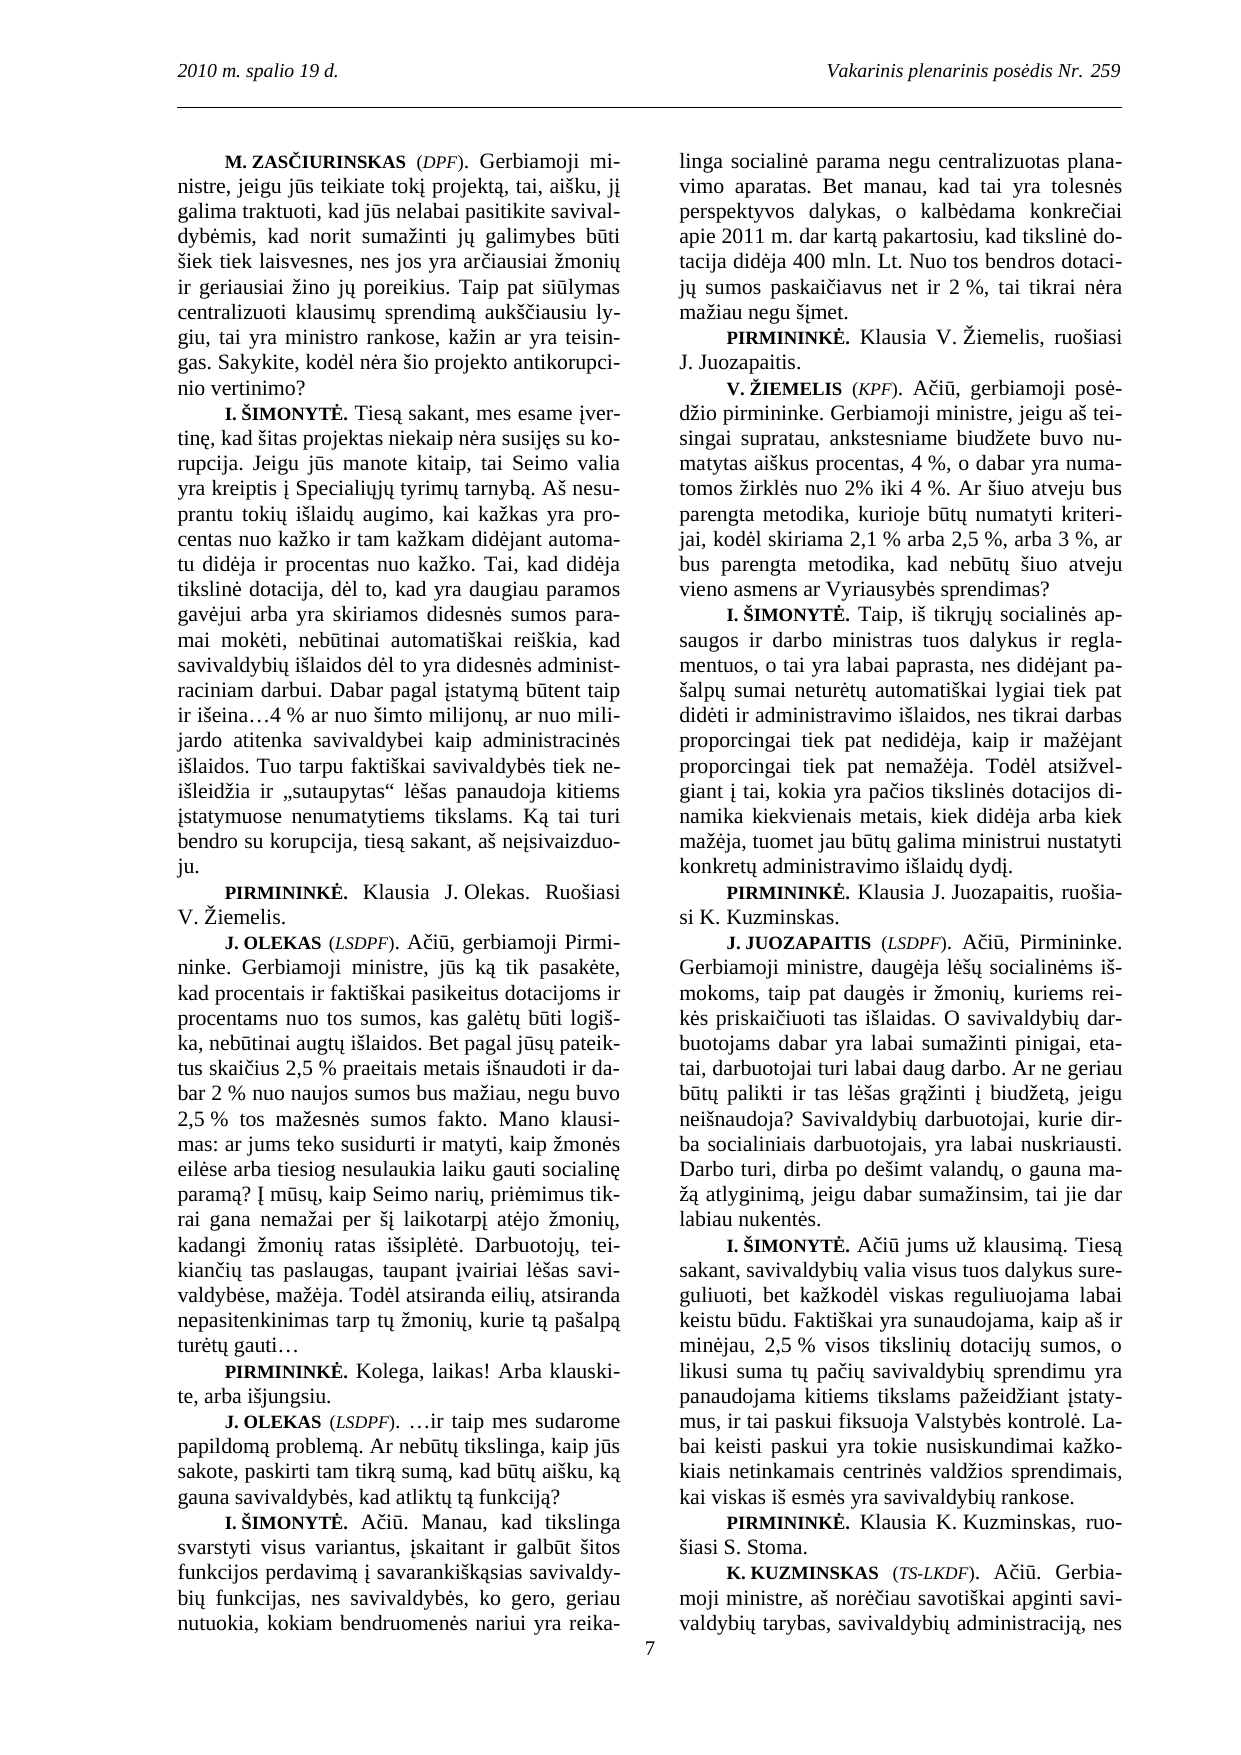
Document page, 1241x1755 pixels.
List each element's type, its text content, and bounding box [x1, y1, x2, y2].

text M. ZASČIURINSKAS (DPF). Ger­bia­mo­ji mi­nist­re, jei­gu jūs tei­kia­te to­kį pro­jek­tą, tai, aiš­ku, jį ga­li­ma trak­tuo­ti, kad jūs ne­la­bai pa­si­ti­ki­te sa­vi­val­dy­bė­mis, kad no­rit su­ma­žin­ti jų ga­li­my­bes bū­ti šiek tiek lais­ves­nes, nes jos yra ar­čiau­siai žmo­nių ir ge­riau­siai ži­no jų po­rei­kius. Taip pat siū­ly­mas cen­tra­li­zuo­ti klau­si­mų spren­di­mą aukš­čiau­siu ly­giu, tai yra mi­nist­ro ran­ko­se, ka­žin ar yra tei­sin­gas. Sa­ky­ki­te, ko­dėl nė­ra šio pro­jek­to an­ti­ko­rup­ci­nio ver­ti­ni­mo? [177, 148, 620, 400]
text I. ŠIMONYTĖ. Tie­są sa­kant, mes esa­me įver­ti­nę, kad ši­tas pro­jek­tas nie­kaip nė­ra su­si­jęs su ko­rup­ci­ja. Jei­gu jūs ma­no­te ki­taip, tai Sei­mo va­lia yra kreip­tis į Spe­cia­lių­jų ty­ri­mų tar­ny­bą. Aš ne­su­pran­tu to­kių iš­lai­dų au­gi­mo, kai kaž­kas yra pro­cen­tas nuo kaž­ko ir tam kaž­kam di­dė­jant au­to­ma­tu di­dė­ja ir pro­cen­tas nuo kaž­ko. Tai, kad di­dė­ja tiks­li­nė do­ta­ci­ja, dėl to, kad yra dau­giau pa­ra­mos ga­vė­jui ar­ba yra ski­ria­mos di­des­nės su­mos pa­ra­mai mo­kė­ti, ne­bū­ti­nai au­to­ma­tiš­kai reiš­kia, kad sa­vi­val­dy­bių iš­lai­dos dėl to yra di­des­nės ad­mi­nist­ra­ci­niam dar­bui. Da­bar pa­gal įsta­ty­mą bū­tent taip ir iš­ei­na…4 % ar nuo šim­to mi­li­jo­nų, ar nuo mi­li­jar­do ati­ten­ka sa­vi­val­dy­bei kaip ad­mi­nist­ra­ci­nės iš­lai­dos. Tuo tar­pu fak­tiš­kai sa­vi­val­dy­bės tiek ne­iš­lei­džia ir „su­tau­py­tas“ lė­šas pa­nau­do­ja ki­tiems įsta­ty­muo­se ne­nu­ma­ty­tiems tiks­lams. Ką tai tu­ri ben­dro su ko­rup­ci­ja, tie­są sa­kant, aš ne­įsi­vaiz­duo­ju. [177, 400, 620, 879]
text I. ŠIMONYTĖ. Ačiū. Ma­nau, kad tiks­lin­ga svars­ty­ti vi­sus va­rian­tus, įskai­tant ir gal­būt ši­tos funk­ci­jos per­da­vi­mą į sa­va­ran­kiš­ką­sias sa­vi­val­dy­bių funk­ci­jas, nes sa­vi­val­dy­bės, ko ge­ro, ge­riau nu­tuo­kia, ko­kiam ben­druo­me­nės na­riui yra rei­ka­ [177, 1509, 620, 1635]
text PIRMININKĖ. Ko­le­ga, lai­kas! Ar­ba klaus­ki­te, ar­ba iš­jung­siu. [177, 1358, 620, 1408]
text PIRMININKĖ. Klau­sia K. Kuz­mins­kas, ruo­šia­si S. Sto­ma. [679, 1509, 1122, 1559]
text PIRMININKĖ. Klau­sia J. Juo­za­pai­tis, ruo­šia­si K. Kuz­mins­kas. [679, 879, 1122, 929]
text V. ŽIEMELIS (KPF). Ačiū, ger­bia­mo­ji po­sė­džio pir­mi­nin­ke. Ger­bia­mo­ji mi­nist­re, jei­gu aš tei­sin­gai su­pra­tau, anks­tes­nia­me biu­dže­te bu­vo nu­ma­ty­tas aiš­kus pro­cen­tas, 4 %, o da­bar yra nu­ma­to­mos žir­klės nuo 2% iki 4 %. Ar šiuo at­ve­ju bus pa­reng­ta me­to­di­ka, ku­rio­je bū­tų nu­ma­ty­ti kri­te­ri­jai, ko­dėl ski­ria­ma 2,1 % ar­ba 2,5 %, ar­ba 3 %, ar bus pa­reng­ta me­to­di­ka, kad ne­bū­tų šiuo at­ve­ju vie­no as­mens ar Vy­riau­sy­bės spren­di­mas? [679, 374, 1122, 601]
text lin­ga so­cia­li­nė pa­ra­ma ne­gu cen­tra­li­zuo­tas pla­na­vi­mo apa­ra­tas. Bet ma­nau, kad tai yra to­les­nės per­spek­ty­vos da­ly­kas, o kal­bė­da­ma kon­kre­čiai apie 2011 m. dar kar­tą pa­kar­to­siu, kad tiks­li­nė do­ta­ci­ja di­dė­ja 400 mln. Lt. Nuo tos ben­dros do­ta­ci­jų su­mos pa­skai­čia­vus net ir 2 %, tai tik­rai nė­ra ma­žiau ne­gu šį­met. [679, 148, 1122, 324]
text I. ŠIMONYTĖ. Taip, iš tik­rų­jų so­cia­li­nės ap­sau­gos ir dar­bo mi­nist­ras tuos da­ly­kus ir reg­la­men­tuos, o tai yra la­bai pa­pras­ta, nes di­dė­jant pa­šal­pų su­mai ne­tu­rė­tų au­to­ma­tiš­kai ly­giai tiek pat di­dė­ti ir ad­mi­nist­ra­vi­mo iš­lai­dos, nes tik­rai dar­bas pro­por­cin­gai tiek pat ne­di­dė­ja, kaip ir ma­žė­jant pro­por­cin­gai tiek pat ne­ma­žė­ja. To­dėl at­si­žvel­giant į tai, ko­kia yra pa­čios tiks­li­nės do­ta­ci­jos di­na­mi­ka kiek­vie­nais me­tais, kiek di­dė­ja ar­ba kiek ma­žė­ja, tuo­met jau bū­tų ga­li­ma mi­nist­rui nu­sta­ty­ti kon­kre­tų ad­mi­nist­ra­vi­mo iš­lai­dų dy­dį. [679, 601, 1122, 879]
text PIRMININKĖ. Klau­sia V. Žie­me­lis, ruo­šia­si J. Juo­za­pai­tis. [679, 324, 1122, 374]
text K. KUZMINSKAS (TS-LKDF). Ačiū. Ger­bia­mo­ji mi­nist­re, aš no­rė­čiau sa­vo­tiš­kai ap­gin­ti sa­vi­val­dy­bių ta­ry­bas, sa­vi­val­dy­bių ad­mi­nist­ra­ci­ją, nes [679, 1559, 1122, 1635]
text PIRMININKĖ. Klau­sia J. Ole­kas. Ruo­šia­si V. Žie­me­lis. [177, 879, 620, 929]
text J. OLEKAS (LSDPF). …ir taip mes su­da­ro­me pa­pil­do­mą pro­ble­mą. Ar ne­bū­tų tiks­lin­ga, kaip jūs sa­ko­te, pa­skir­ti tam tik­rą su­mą, kad bū­tų aiš­ku, ką gau­na sa­vi­val­dy­bės, kad at­lik­tų tą funk­ci­ją? [177, 1408, 620, 1509]
text J. JUOZAPAITIS (LSDPF). Ačiū, Pir­mi­nin­ke. Ger­bia­mo­ji mi­nist­re, dau­gė­ja lė­šų so­cia­li­nėms iš­mo­koms, taip pat dau­gės ir žmo­nių, ku­riems rei­kės pri­skai­čiuo­ti tas iš­lai­das. O sa­vi­val­dy­bių dar­buo­to­jams da­bar yra la­bai su­ma­žin­ti pi­ni­gai, eta­tai, dar­buo­to­jai tu­ri la­bai daug dar­bo. Ar ne ge­riau bū­tų pa­lik­ti ir tas lė­šas grą­žin­ti į biu­dže­tą, jei­gu ne­iš­nau­do­ja? Sa­vi­val­dy­bių dar­buo­to­jai, ku­rie dir­ba so­cia­li­niais dar­buo­to­jais, yra la­bai nu­skriaus­ti. Dar­bo tu­ri, dir­ba po de­šimt va­lan­dų, o gau­na ma­žą at­ly­gi­ni­mą, jei­gu da­bar su­ma­žin­sim, tai jie dar la­biau nu­ken­tės. [679, 929, 1122, 1232]
text J. OLEKAS (LSDPF). Ačiū, ger­bia­mo­ji Pir­mi­nin­ke. Ger­bia­mo­ji mi­nist­re, jūs ką tik pa­sa­kė­te, kad pro­cen­tais ir fak­tiš­kai pa­si­kei­tus do­ta­ci­joms ir pro­cen­tams nuo tos su­mos, kas ga­lė­tų bū­ti lo­giš­ka, ne­bū­ti­nai aug­tų iš­lai­dos. Bet pa­gal jū­sų pa­teik­tus skai­čius 2,5 % pra­ei­tais me­tais iš­nau­do­ti ir da­bar 2 % nuo nau­jos su­mos bus ma­žiau, ne­gu bu­vo 2,5 % tos ma­žes­nės su­mos fak­to. Ma­no klau­si­mas: ar jums te­ko su­si­dur­ti ir ma­ty­ti, kaip žmo­nės ei­lė­se ar­ba tie­siog ne­su­lau­kia lai­ku gau­ti so­cia­li­nę pa­ra­mą? Į mū­sų, kaip Sei­mo na­rių, pri­ėmi­mus tik­rai ga­na ne­ma­žai per šį lai­ko­tar­pį at­ėjo žmo­nių, ka­dan­gi žmo­nių ra­tas iš­si­plė­tė. Dar­buo­to­jų, tei­kian­čių tas pa­slau­gas, tau­pant įvai­riai lė­šas sa­vi­val­dy­bė­se, ma­žė­ja. To­dėl at­si­ran­da ei­lių, at­si­ran­da ne­pa­si­ten­ki­ni­mas tarp tų žmo­nių, ku­rie tą pa­šal­pą tu­rė­tų gau­ti… [177, 929, 620, 1358]
text I. ŠIMONYTĖ. Ačiū jums už klau­si­mą. Tie­są sa­kant, sa­vi­val­dy­bių va­lia vi­sus tuos da­ly­kus su­re­gu­liuo­ti, bet kaž­ko­dėl vis­kas re­gu­liuo­ja­ma la­bai keis­tu bū­du. Fak­tiš­kai yra su­nau­do­ja­ma, kaip aš ir mi­nė­jau, 2,5 % vi­sos tiks­li­nių do­ta­ci­jų su­mos, o li­ku­si su­ma tų pa­čių sa­vi­val­dy­bių spren­di­mu yra pa­nau­do­ja­ma ki­tiems tiks­lams pa­žei­džiant įsta­ty­mus, ir tai pas­kui fik­suo­ja Vals­ty­bės kon­tro­lė. La­bai keis­ti pas­kui yra to­kie nu­si­skun­di­mai kaž­ko­kiais ne­tin­ka­mais cen­tri­nės val­džios spren­di­mais, kai vis­kas iš es­mės yra sa­vi­val­dy­bių ran­ko­se. [679, 1232, 1122, 1509]
